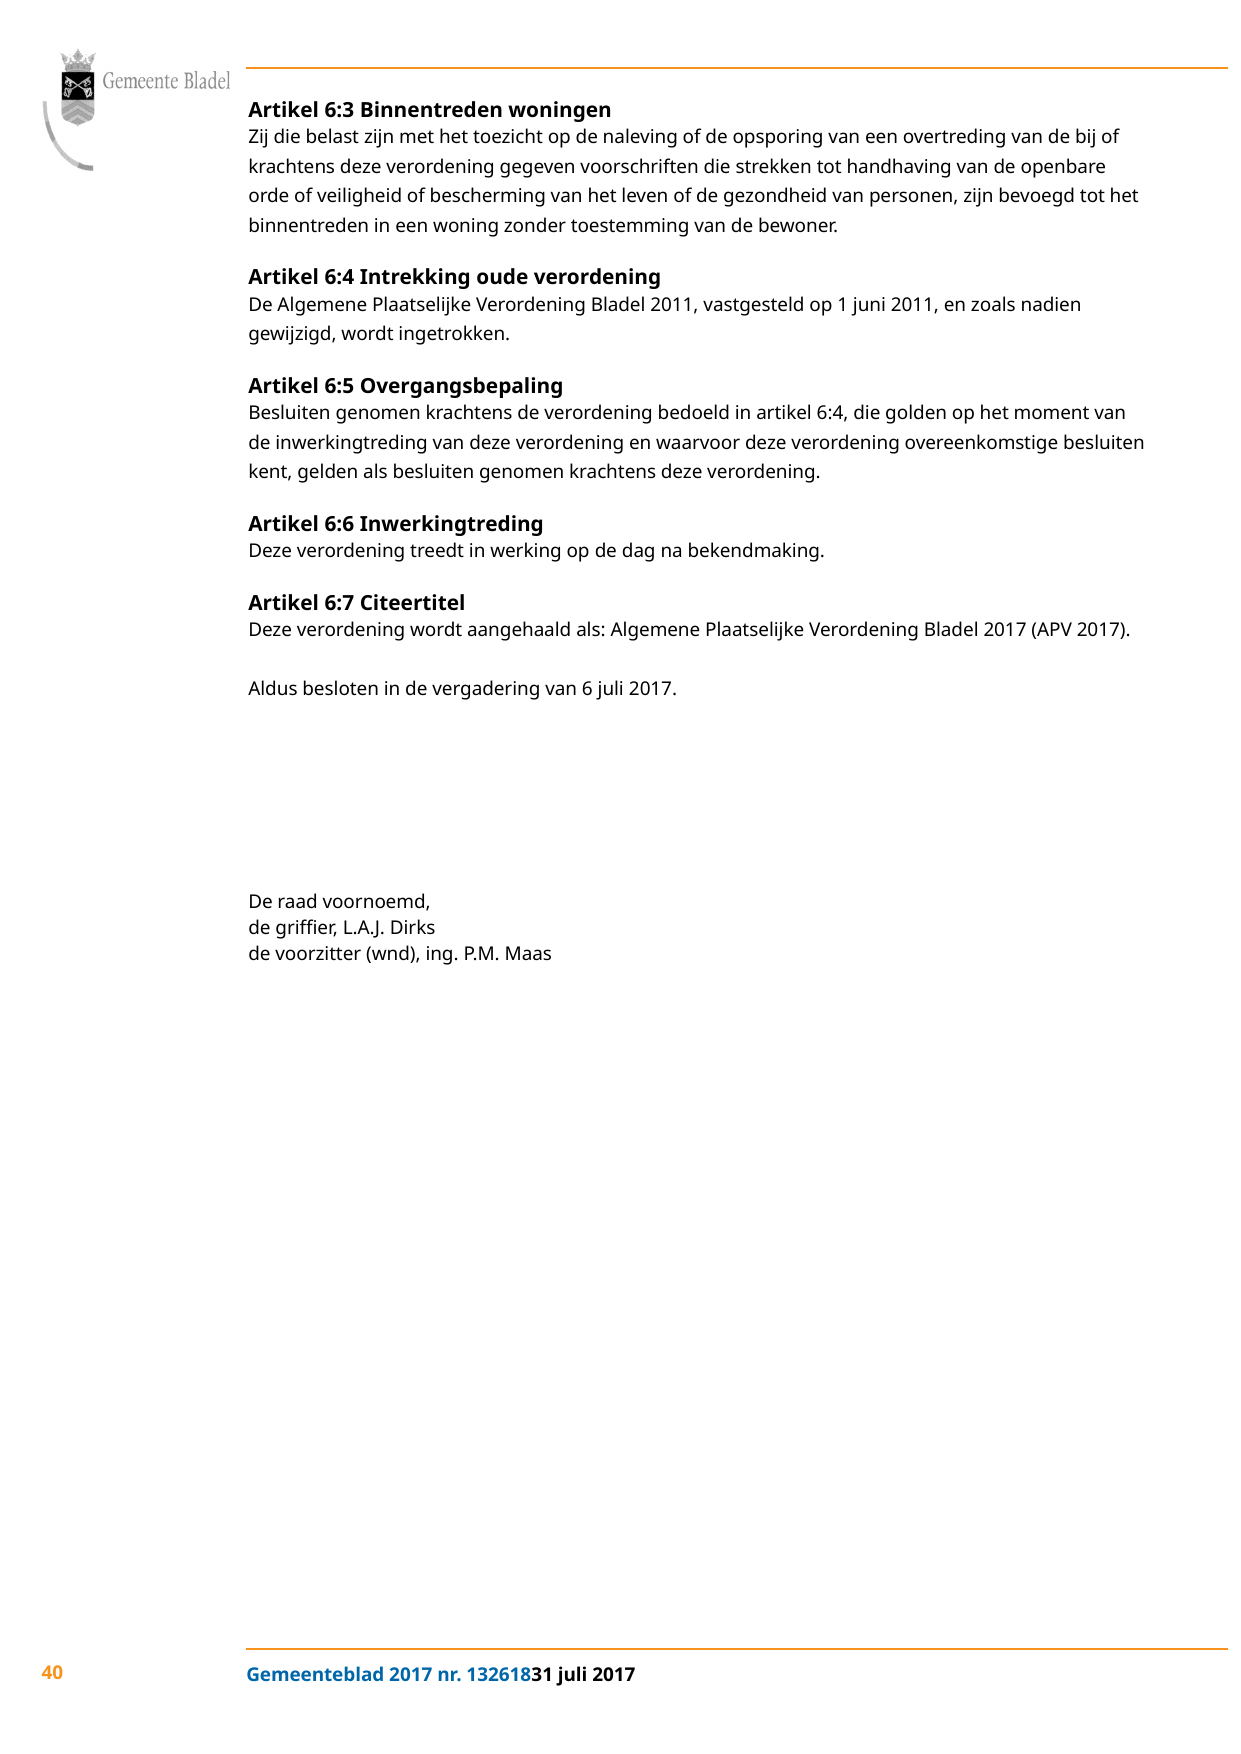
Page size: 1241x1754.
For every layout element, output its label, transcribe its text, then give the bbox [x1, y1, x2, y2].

text Artikel 6:3 Binnentreden woningen [248, 95, 1152, 123]
text Deze verordening wordt aangehaald als: Algemene Plaatselijke Verordening Bladel 2017 (APV 2017). [248, 616, 1152, 642]
text de voorzitter (wnd), ing. P.M. Maas [248, 940, 1152, 966]
picture [41, 47, 231, 172]
text Artikel 6:5 Overgangsbepaling [248, 371, 1152, 399]
text Artikel 6:4 Intrekking oude verordening [248, 262, 1152, 291]
text De Algemene Plaatselijke Verordening Bladel 2011, vastgesteld op 1 juni 2011, en zoals nadien gewijzigd, wordt ingetrokken. [248, 291, 1152, 346]
text De raad voornoemd, [248, 889, 1152, 914]
text Zij die belast zijn met het toezicht op de naleving of de opsporing van een overtreding van de bij of krachtens deze verordening gegeven voorschriften die strekken tot handhaving van de openbare orde of veiligheid of bescherming van het leven of de gezondheid van personen, zijn bevoegd tot het binnentreden in een woning zonder toestemming van de bewoner. [248, 123, 1152, 238]
text de griffier, L.A.J. Dirks [248, 914, 1152, 940]
text Deze verordening treedt in werking op de dag na bekendmaking. [248, 537, 1152, 563]
text Artikel 6:7 Citeertitel [248, 588, 1152, 616]
text Besluiten genomen krachtens de verordening bedoeld in artikel 6:4, die golden op het moment van de inwerkingtreding van deze verordening en waarvoor deze verordening overeenkomstige besluiten kent, gelden als besluiten genomen krachtens deze verordening. [248, 399, 1152, 484]
text Aldus besloten in de vergadering van 6 juli 2017. [248, 675, 1152, 701]
text Artikel 6:6 Inwerkingtreding [248, 509, 1152, 537]
